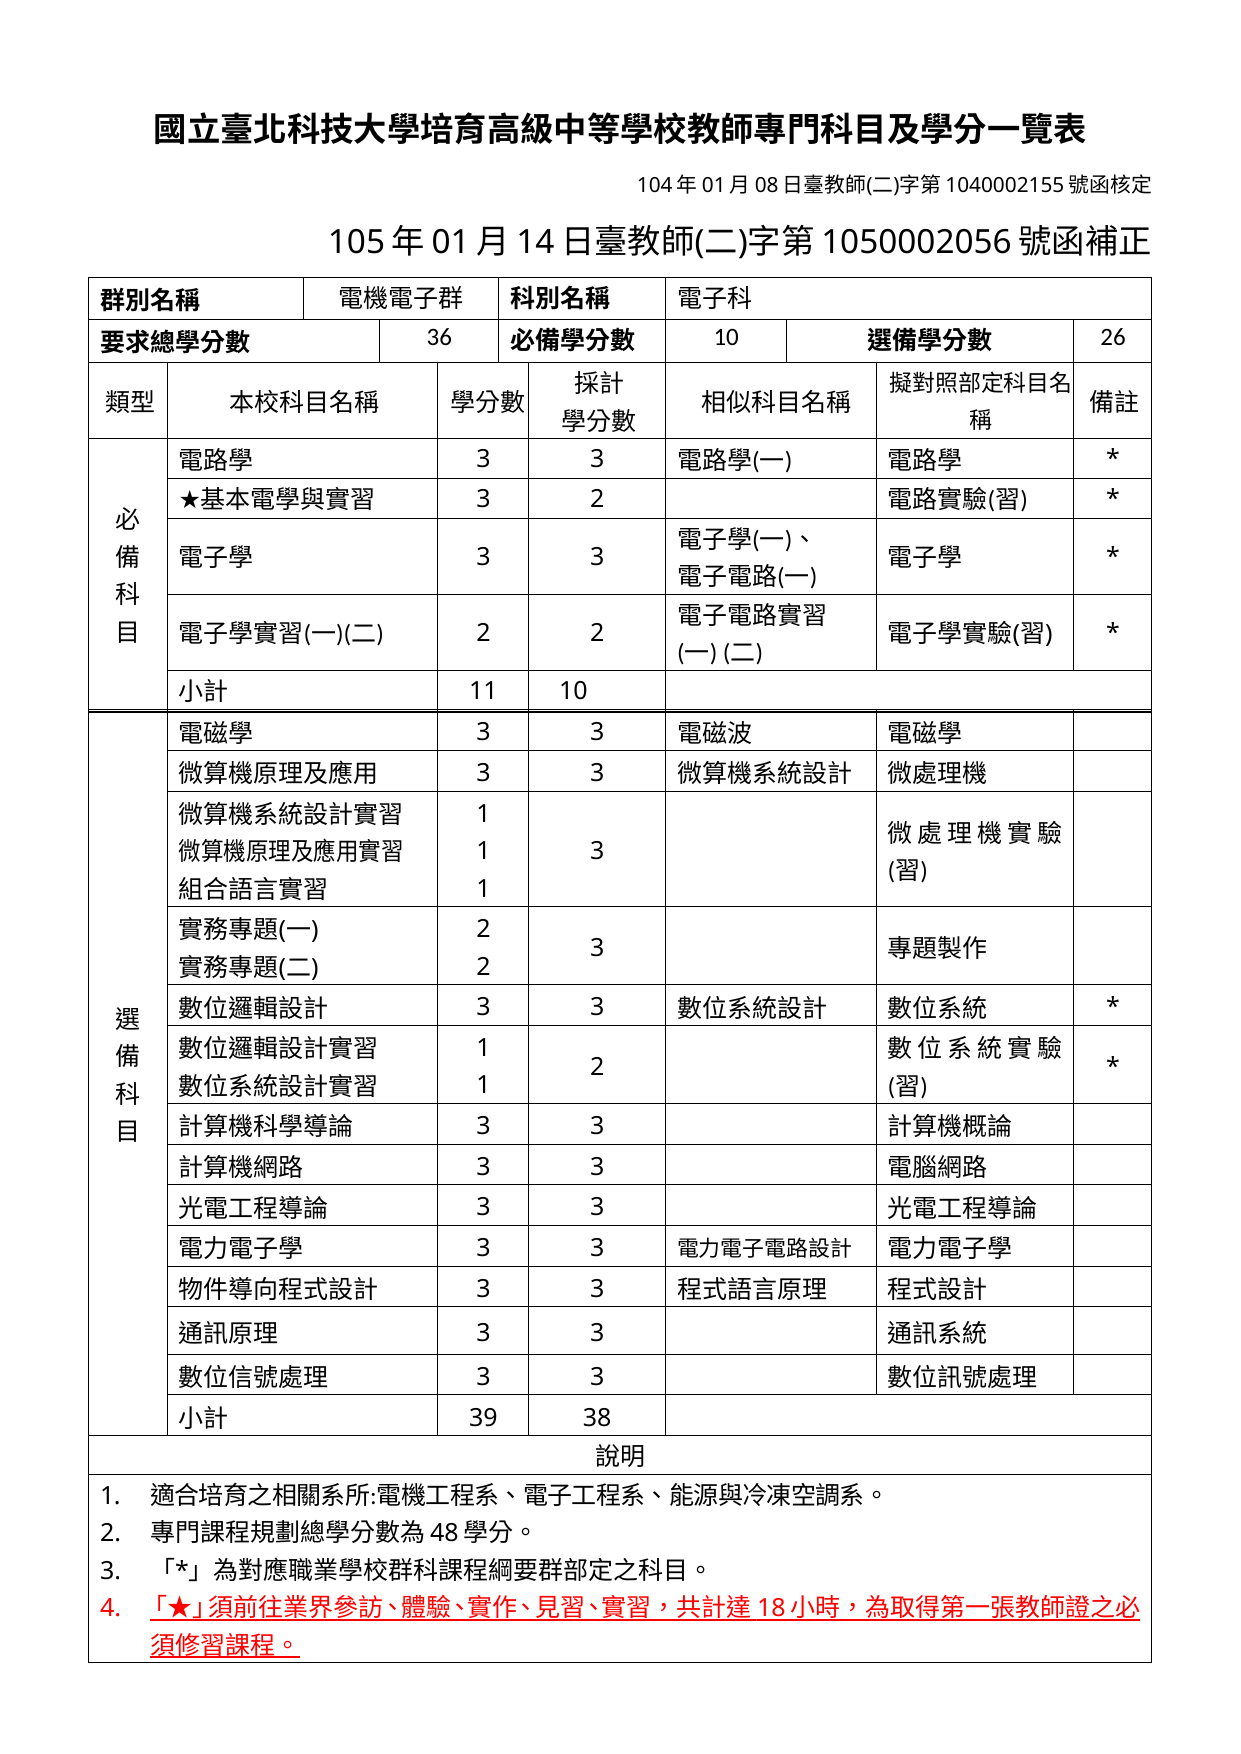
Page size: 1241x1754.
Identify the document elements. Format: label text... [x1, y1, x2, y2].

table_cell 學分數 [438, 363, 528, 438]
table_cell 電路學 [877, 439, 1073, 478]
table_cell 3 [438, 519, 528, 593]
table_cell 3 [438, 985, 528, 1025]
text 104年01月08日臺教師(二)字第1040002155號函核定 [89, 164, 1152, 202]
table_cell 3 [529, 985, 665, 1025]
table_cell 38 [529, 1395, 665, 1435]
table_cell 備註 [1074, 363, 1151, 438]
table_cell [666, 1395, 1151, 1435]
table_header 電子科 [666, 278, 1151, 319]
table_cell 3 [529, 1104, 665, 1144]
table_cell 3 [529, 1185, 665, 1225]
table_cell 2 [529, 595, 665, 669]
table_cell 數位系統 [877, 985, 1073, 1025]
table_cell 程式語言原理 [666, 1267, 876, 1306]
table_cell 微處理機 [877, 751, 1073, 791]
table_cell 適合培育之相關系所:電機工程系、電子工程系、能源與冷凍空調系。 專門課程規劃總學分數為48學分。 「*」為對應職業學校群科課程綱要群部定之科目。 「★」須前往業界參訪、體驗、實作、見習、實習，共計達18小時，為取得第一張教師證之必須修習課程。 [89, 1475, 1151, 1662]
table_cell 小計 [168, 671, 437, 709]
table_cell 電路學 [168, 439, 437, 478]
table_cell 3 [438, 713, 528, 750]
table_header 電機電子群 [304, 278, 498, 319]
table_cell 3 [529, 907, 665, 984]
table_cell 相似科目名稱 [666, 363, 876, 438]
table_cell 選備學分數 [787, 320, 1073, 362]
table_cell 光電工程導論 [168, 1185, 437, 1225]
table_cell 10 [666, 320, 786, 362]
table_cell 電子學(一)、 電子電路(一) [666, 519, 876, 593]
table_cell 10 [529, 671, 665, 709]
table_cell 2 [529, 1026, 665, 1103]
table_cell 必 備 科 目 [89, 439, 167, 709]
table_cell * [1074, 519, 1151, 593]
table_cell [666, 1185, 876, 1225]
table_cell 3 [529, 713, 665, 750]
table_cell 光電工程導論 [877, 1185, 1073, 1225]
text 國立臺北科技大學培育高級中等學校教師專門科目及學分一覽表 [89, 89, 1152, 164]
table_cell [1074, 1307, 1151, 1354]
table_cell [666, 1307, 876, 1354]
table_cell 1 1 1 [438, 792, 528, 906]
table_cell 3 [529, 1307, 665, 1354]
text 105年01月14日臺教師(二)字第1050002056號函補正 [89, 202, 1152, 277]
table_cell 電力電子學 [877, 1226, 1073, 1266]
table_cell 選 備 科 目 [89, 713, 167, 1435]
table_cell 電磁學 [168, 713, 437, 750]
table_header 科別名稱 [499, 278, 665, 319]
table_cell 2 2 [438, 907, 528, 984]
table_cell 3 [529, 792, 665, 906]
table_cell 3 [438, 1185, 528, 1225]
table_cell 說明 [89, 1436, 1151, 1473]
table_cell 26 [1074, 320, 1151, 362]
table_cell 電子學 [168, 519, 437, 593]
table_header 群別名稱 [89, 278, 303, 319]
table_cell [666, 671, 1151, 709]
table_cell 2 [529, 479, 665, 517]
table_cell 3 [438, 1226, 528, 1266]
table_cell [666, 1355, 876, 1394]
table_cell 計算機科學導論 [168, 1104, 437, 1144]
table_cell 微算機系統設計 [666, 751, 876, 791]
table_cell 電力電子電路設計 [666, 1226, 876, 1266]
table_cell [666, 907, 876, 984]
table_cell [666, 1145, 876, 1184]
table_cell 計算機網路 [168, 1145, 437, 1184]
table_cell [666, 1104, 876, 1144]
table_cell 要求總學分數 [89, 320, 379, 362]
table_cell 電路學(一) [666, 439, 876, 478]
table_cell 數位訊號處理 [877, 1355, 1073, 1394]
table_cell 通訊系統 [877, 1307, 1073, 1354]
table_cell [1074, 907, 1151, 984]
table_cell 3 [438, 1355, 528, 1394]
table_cell 採計 學分數 [529, 363, 665, 438]
table_cell 3 [438, 479, 528, 517]
table_cell [1074, 792, 1151, 906]
table_cell 計算機概論 [877, 1104, 1073, 1144]
table_cell 3 [438, 439, 528, 478]
table_cell 39 [438, 1395, 528, 1435]
table_cell 微處理機實驗(習) [877, 792, 1073, 906]
table_cell 通訊原理 [168, 1307, 437, 1354]
table_cell 數位邏輯設計 [168, 985, 437, 1025]
table_cell * [1074, 595, 1151, 669]
table_cell 微算機系統設計實習 微算機原理及應用實習 組合語言實習 [168, 792, 437, 906]
table_cell 1 1 [438, 1026, 528, 1103]
table_cell 3 [529, 1267, 665, 1306]
table_cell 3 [438, 1267, 528, 1306]
table_cell 必備學分數 [499, 320, 665, 362]
table_cell 數位系統設計 [666, 985, 876, 1025]
table_cell 3 [529, 439, 665, 478]
table_cell 3 [438, 1145, 528, 1184]
table_cell 數位系統實驗(習) [877, 1026, 1073, 1103]
table_cell 電力電子學 [168, 1226, 437, 1266]
table_cell [666, 479, 876, 517]
table_cell 電子學實習(一)(二) [168, 595, 437, 669]
table_cell [666, 1026, 876, 1103]
table_cell 3 [438, 1104, 528, 1144]
table_cell [1074, 1145, 1151, 1184]
table_cell 電磁波 [666, 713, 876, 750]
table_cell 實務專題(一) 實務專題(二) [168, 907, 437, 984]
table_cell ★基本電學與實習 [168, 479, 437, 517]
table_cell 擬對照部定科目名稱 [877, 363, 1073, 438]
table_cell 3 [529, 1355, 665, 1394]
table_cell [666, 792, 876, 906]
table_cell 類型 [89, 363, 167, 438]
table_cell 3 [438, 751, 528, 791]
table_cell [1074, 1355, 1151, 1394]
table_cell 電腦網路 [877, 1145, 1073, 1184]
table_cell * [1074, 985, 1151, 1025]
table_cell 3 [529, 1226, 665, 1266]
table_cell 36 [380, 320, 498, 362]
table_cell 程式設計 [877, 1267, 1073, 1306]
table_cell 電子學實驗(習) [877, 595, 1073, 669]
table_cell [1074, 1226, 1151, 1266]
table_cell 專題製作 [877, 907, 1073, 984]
table_cell 電路實驗(習) [877, 479, 1073, 517]
table_cell [1074, 751, 1151, 791]
table_cell [1074, 1104, 1151, 1144]
table_cell 本校科目名稱 [168, 363, 437, 438]
table_cell 3 [529, 1145, 665, 1184]
table_cell [1074, 1185, 1151, 1225]
table_cell 電子電路實習(一) (二) [666, 595, 876, 669]
table_cell [1074, 1267, 1151, 1306]
table_cell 微算機原理及應用 [168, 751, 437, 791]
table_cell * [1074, 479, 1151, 517]
table_cell 電磁學 [877, 713, 1073, 750]
table_cell 數位信號處理 [168, 1355, 437, 1394]
table_cell 電子學 [877, 519, 1073, 593]
table_cell * [1074, 1026, 1151, 1103]
table_cell 物件導向程式設計 [168, 1267, 437, 1306]
table_cell [1074, 713, 1151, 750]
table_cell 3 [529, 751, 665, 791]
table_cell 11 [438, 671, 528, 709]
table_cell 3 [438, 1307, 528, 1354]
table_cell 3 [529, 519, 665, 593]
table_cell 小計 [168, 1395, 437, 1435]
table_cell * [1074, 439, 1151, 478]
table_cell 2 [438, 595, 528, 669]
table_cell 數位邏輯設計實習 數位系統設計實習 [168, 1026, 437, 1103]
